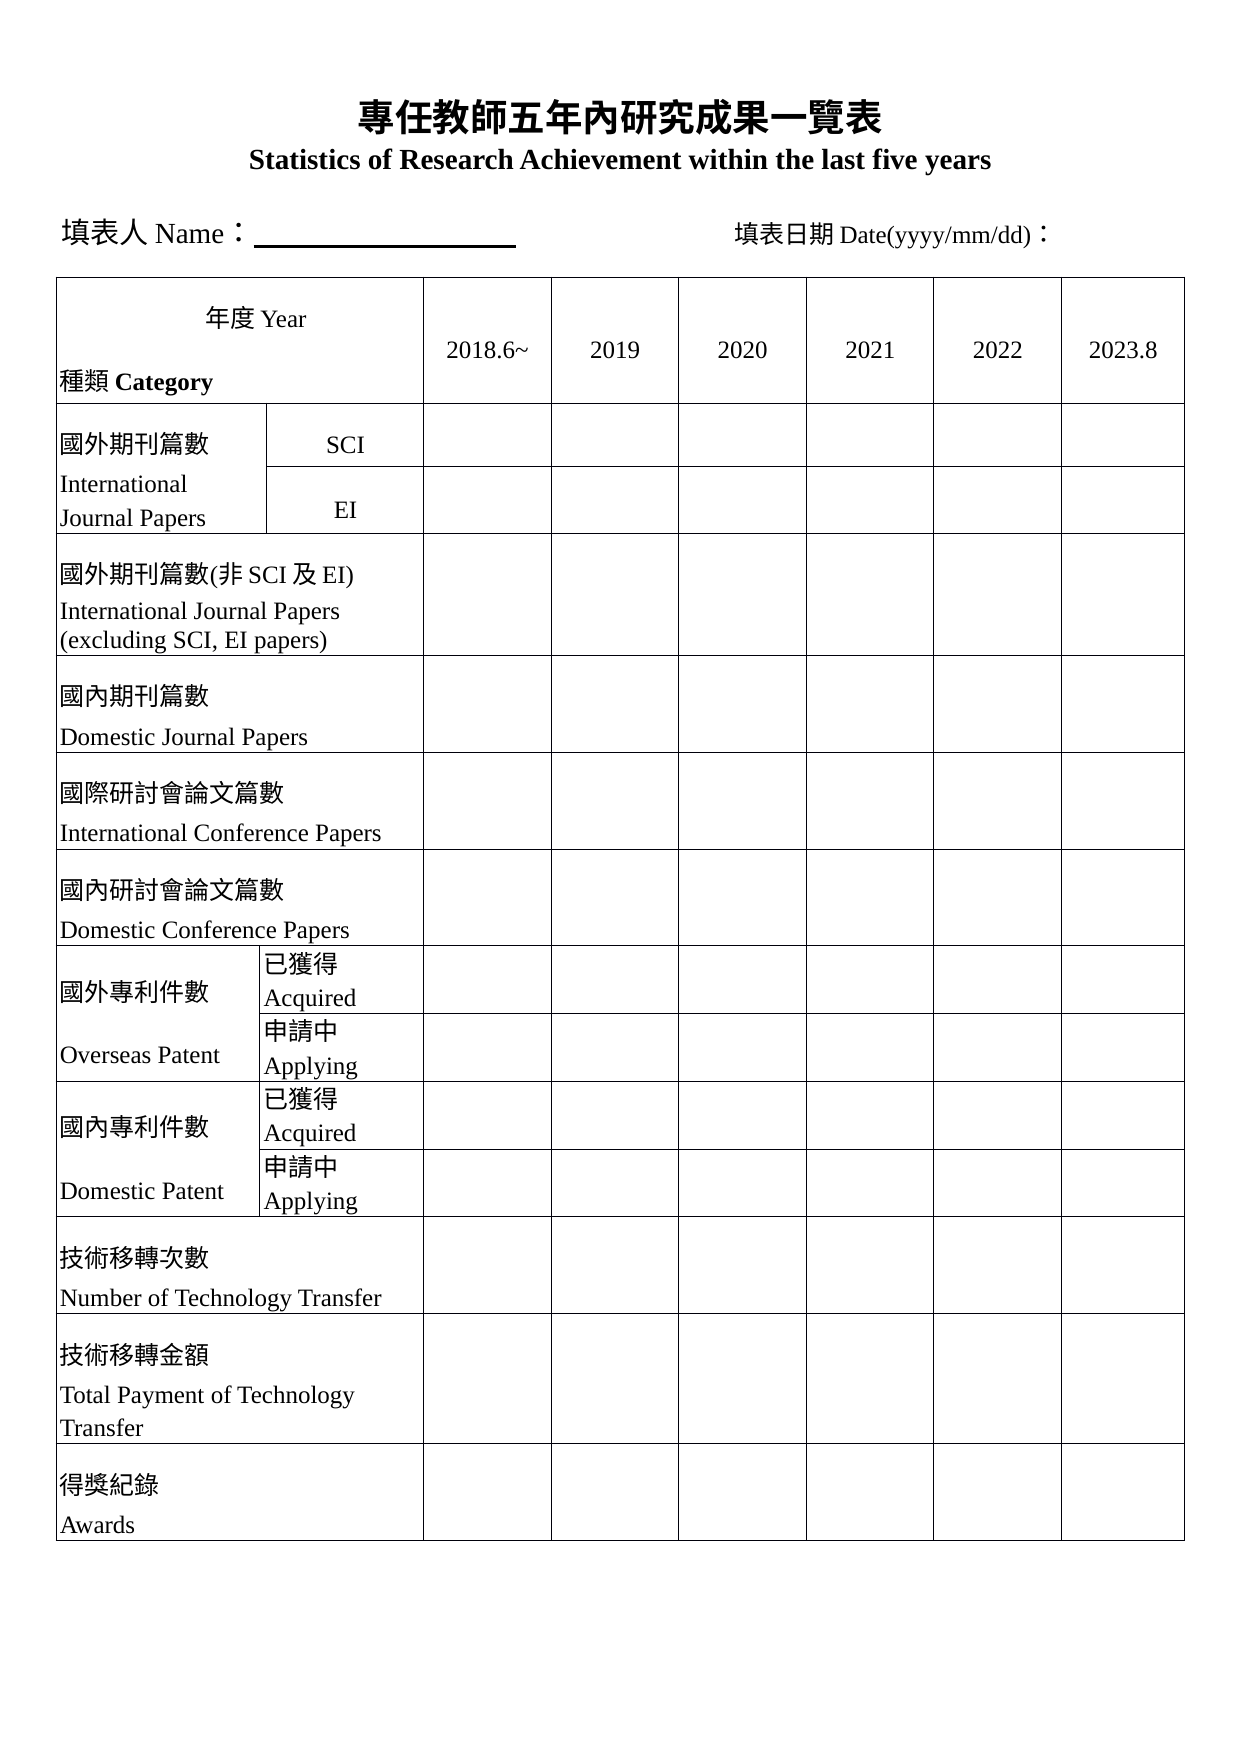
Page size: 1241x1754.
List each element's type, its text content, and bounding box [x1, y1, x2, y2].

table_cell [807, 753, 933, 848]
table_cell 申請中Applying [260, 1150, 423, 1216]
table_cell [1062, 1082, 1184, 1148]
table_header 年度Year 種類Category [57, 278, 423, 403]
table_cell 國際研討會論文篇數 International Conference Papers [57, 753, 423, 848]
table_cell [424, 850, 551, 945]
table_cell [934, 753, 1061, 848]
table_cell [552, 753, 678, 848]
table_header 2018.6~ [424, 278, 551, 403]
table_cell 國內期刊篇數 Domestic Journal Papers [57, 656, 423, 752]
table_cell [807, 1150, 933, 1216]
table_cell [424, 753, 551, 848]
table_cell [679, 1150, 806, 1216]
table_cell [679, 850, 806, 945]
table_cell [934, 1014, 1061, 1081]
table_cell [807, 850, 933, 945]
table_cell [1062, 1150, 1184, 1216]
table_cell 國內研討會論文篇數 Domestic Conference Papers [57, 850, 423, 945]
table_cell [679, 1014, 806, 1081]
table_cell [552, 534, 678, 655]
table_cell [424, 1082, 551, 1148]
table_cell [934, 404, 1061, 466]
table_cell [679, 467, 806, 533]
table_cell [1062, 1014, 1184, 1081]
table_cell [934, 1082, 1061, 1148]
text 專任教師五年內研究成果一覽表 [59, 88, 1181, 142]
table_cell [807, 1314, 933, 1443]
table_cell [807, 467, 933, 533]
table_cell [679, 1217, 806, 1313]
table_cell [934, 467, 1061, 533]
table_cell [934, 1150, 1061, 1216]
table_cell [807, 1217, 933, 1313]
table_header 2023.8 [1062, 278, 1184, 403]
table_cell [1062, 656, 1184, 752]
text Statistics of Research Achievement within the last five years [59, 142, 1181, 176]
table_cell [679, 946, 806, 1013]
table_cell [424, 1014, 551, 1081]
table_cell [424, 1314, 551, 1443]
table_header 2019 [552, 278, 678, 403]
table_cell [679, 404, 806, 466]
table_cell [679, 1082, 806, 1148]
table_cell SCI [267, 404, 423, 466]
table_cell [1062, 753, 1184, 848]
table_cell [934, 1314, 1061, 1443]
table_cell [424, 467, 551, 533]
table_cell [424, 404, 551, 466]
table_cell [552, 946, 678, 1013]
table_cell [1062, 946, 1184, 1013]
table_cell 申請中Applying [260, 1014, 423, 1081]
table_cell [424, 656, 551, 752]
table_cell [1062, 404, 1184, 466]
table_header 2020 [679, 278, 806, 403]
table_cell 國外期刊篇數(非SCI及EI) International Journal Papers (excluding SCI, EI papers) [57, 534, 423, 655]
table_cell [1062, 1217, 1184, 1313]
table_cell [552, 404, 678, 466]
table_cell [807, 656, 933, 752]
table_cell [552, 1444, 678, 1540]
table_cell [934, 656, 1061, 752]
table_cell 得獎紀錄 Awards [57, 1444, 423, 1540]
table_cell [1062, 534, 1184, 655]
table_cell [552, 656, 678, 752]
table_cell [679, 753, 806, 848]
table_cell 國內專利件數 Domestic Patent [57, 1082, 259, 1216]
table_cell [424, 946, 551, 1013]
table_cell [934, 1217, 1061, 1313]
text 填表人Name： 填表日期Date(yyyy/mm/dd)： [47, 204, 1181, 253]
table_header 2022 [934, 278, 1061, 403]
table_cell [552, 850, 678, 945]
table_cell 國外期刊篇數 International Journal Papers [57, 404, 266, 533]
table_cell [679, 656, 806, 752]
table_cell [1062, 1444, 1184, 1540]
table_header 2021 [807, 278, 933, 403]
table_cell [552, 467, 678, 533]
table_cell 已獲得Acquired [260, 946, 423, 1013]
table_cell 國外專利件數 Overseas Patent [57, 946, 259, 1081]
table_cell [807, 1082, 933, 1148]
table_cell [552, 1014, 678, 1081]
table_cell [807, 404, 933, 466]
table_cell [424, 1444, 551, 1540]
table_cell [424, 1150, 551, 1216]
table_cell [934, 534, 1061, 655]
table_cell [807, 1444, 933, 1540]
table_cell [934, 850, 1061, 945]
table_cell [934, 1444, 1061, 1540]
table_cell [807, 1014, 933, 1081]
table_cell [679, 1444, 806, 1540]
table_cell [1062, 467, 1184, 533]
table_cell [552, 1217, 678, 1313]
table_cell [424, 1217, 551, 1313]
table_cell [552, 1314, 678, 1443]
table_cell [1062, 1314, 1184, 1443]
table_cell [934, 946, 1061, 1013]
table_cell [1062, 850, 1184, 945]
table_cell [807, 534, 933, 655]
table_cell [424, 534, 551, 655]
table_cell [552, 1082, 678, 1148]
table_cell 技術移轉金額 Total Payment of Technology Transfer [57, 1314, 423, 1443]
table_cell [679, 1314, 806, 1443]
table_cell 技術移轉次數 Number of Technology Transfer [57, 1217, 423, 1313]
table_cell 已獲得Acquired [260, 1082, 423, 1148]
table_cell [807, 946, 933, 1013]
table_cell [552, 1150, 678, 1216]
table_cell EI [267, 467, 423, 533]
table_cell [679, 534, 806, 655]
